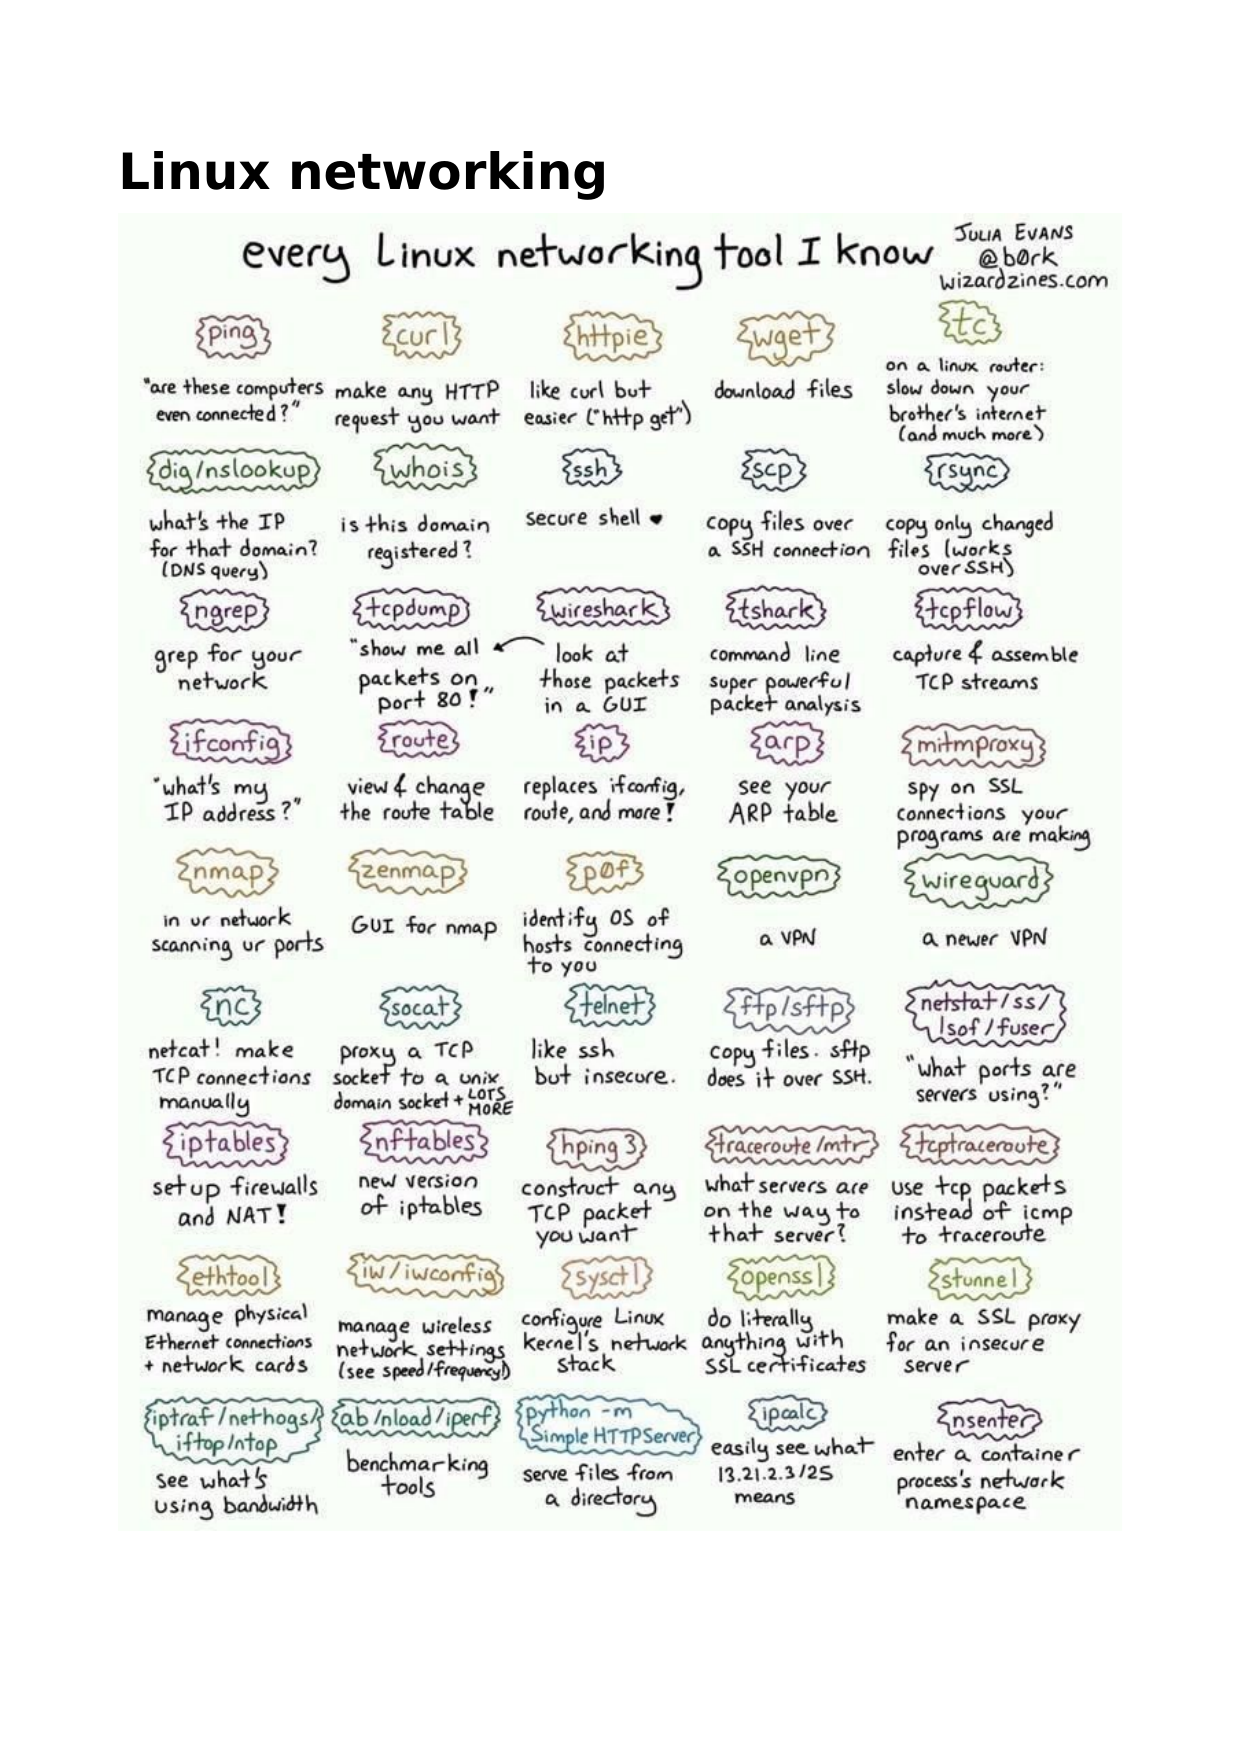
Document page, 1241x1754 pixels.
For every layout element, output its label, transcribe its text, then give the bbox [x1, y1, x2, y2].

subtitle Linux networking [118, 143, 1122, 201]
picture [118, 213, 1123, 1531]
